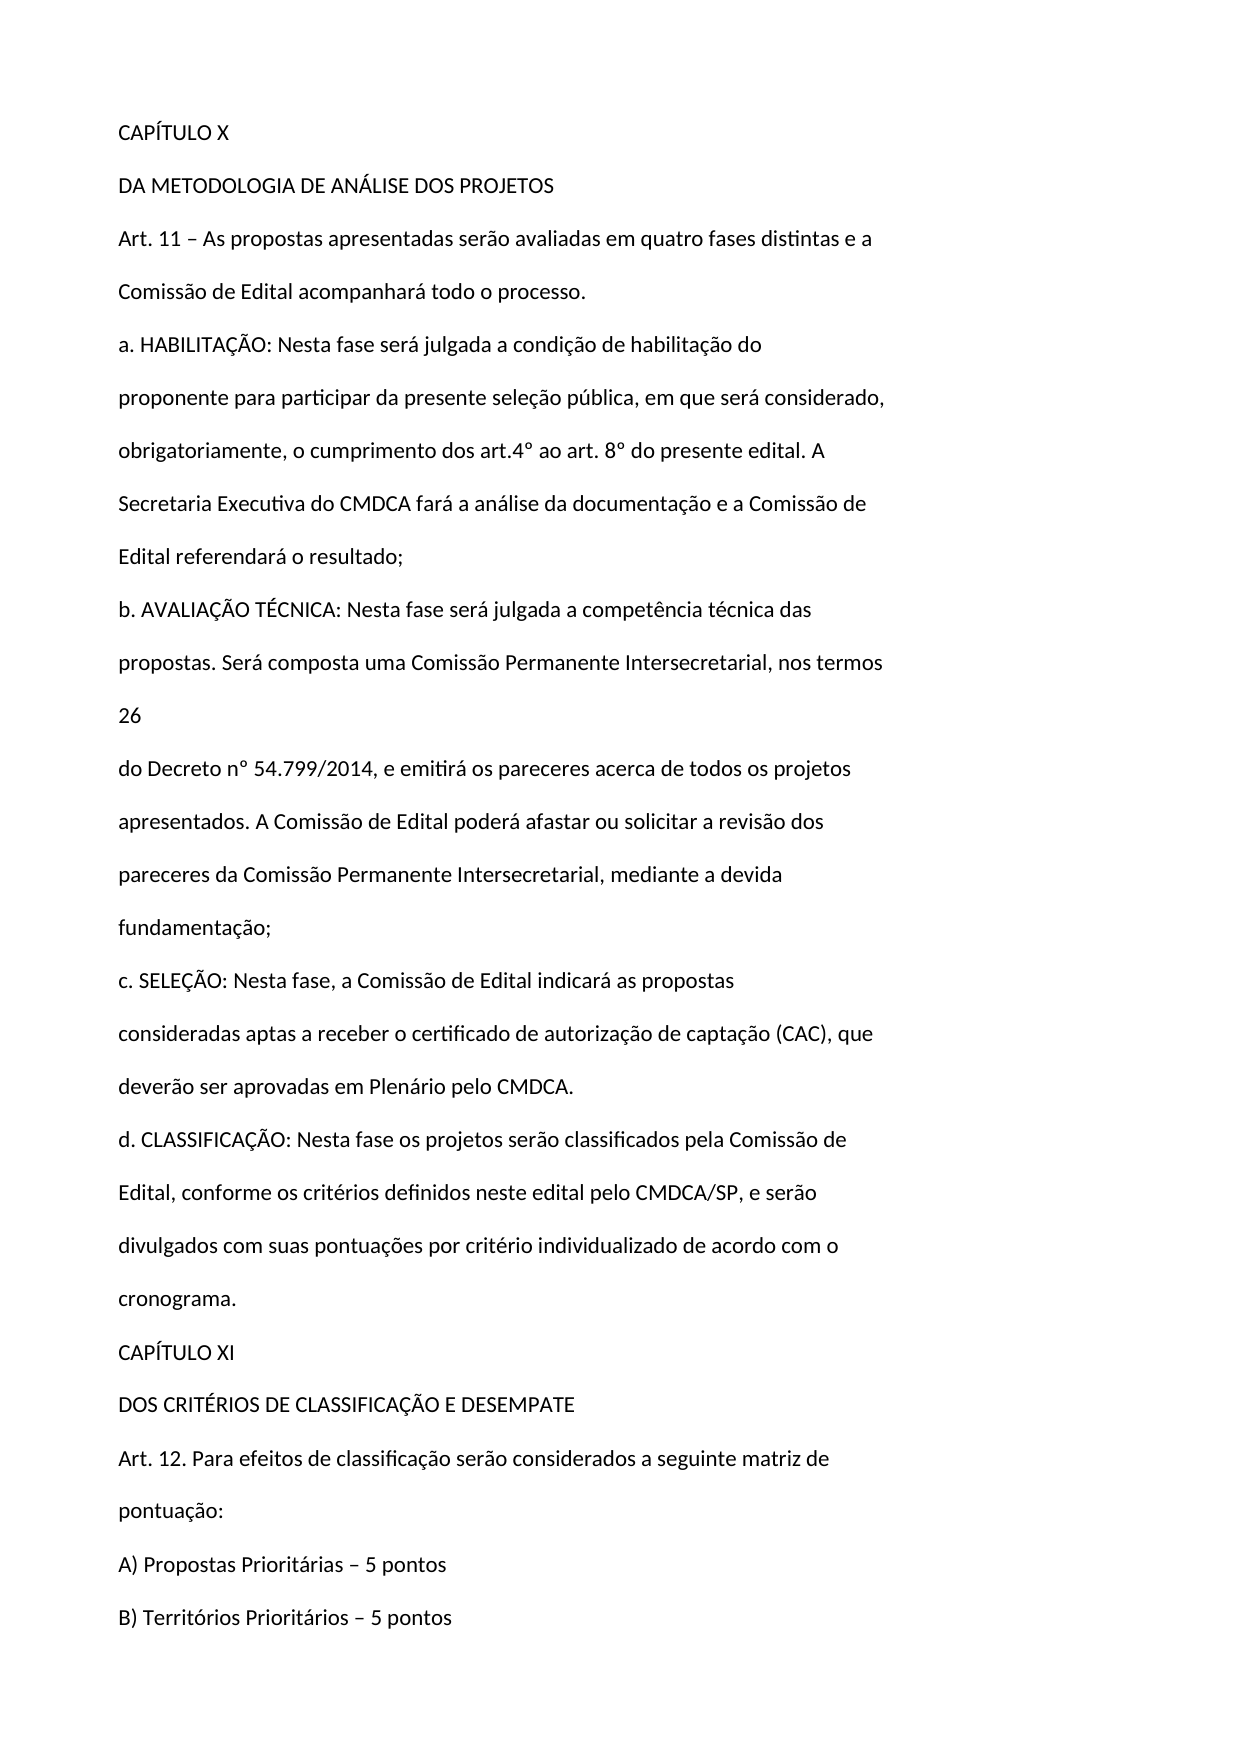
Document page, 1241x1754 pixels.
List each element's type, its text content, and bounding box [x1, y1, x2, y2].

text Art. 12. Para efeitos de classificação serão considerados a seguinte matriz de [118, 1444, 1122, 1472]
text Comissão de Edital acompanhará todo o processo. [118, 277, 1122, 305]
text consideradas aptas a receber o certificado de autorização de captação (CAC), que [118, 1019, 1122, 1047]
text CAPÍTULO XI [118, 1338, 1122, 1366]
text cronograma. [118, 1284, 1122, 1313]
text d. CLASSIFICAÇÃO: Nesta fase os projetos serão classificados pela Comissão de [118, 1126, 1122, 1153]
text proponente para participar da presente seleção pública, em que será considerado, [118, 383, 1122, 411]
text apresentados. A Comissão de Edital poderá afastar ou solicitar a revisão dos [118, 807, 1122, 835]
text fundamentação; [118, 913, 1122, 941]
text DA METODOLOGIA DE ANÁLISE DOS PROJETOS [118, 171, 1122, 199]
text pontuação: [118, 1497, 1122, 1525]
text propostas. Será composta uma Comissão Permanente Intersecretarial, nos termos [118, 648, 1122, 676]
text a. HABILITAÇÃO: Nesta fase será julgada a condição de habilitação do [118, 330, 1122, 358]
text Edital, conforme os critérios definidos neste edital pelo CMDCA/SP, e serão [118, 1178, 1122, 1207]
text A) Propostas Prioritárias – 5 pontos [118, 1550, 1122, 1578]
text obrigatoriamente, o cumprimento dos art.4º ao art. 8º do presente edital. A [118, 436, 1122, 464]
text divulgados com suas pontuações por critério individualizado de acordo com o [118, 1232, 1122, 1259]
text Secretaria Executiva do CMDCA fará a análise da documentação e a Comissão de [118, 489, 1122, 517]
text Edital referendará o resultado; [118, 542, 1122, 570]
text b. AVALIAÇÃO TÉCNICA: Nesta fase será julgada a competência técnica das [118, 595, 1122, 623]
text B) Territórios Prioritários – 5 pontos [118, 1603, 1122, 1631]
text c. SELEÇÃO: Nesta fase, a Comissão de Edital indicará as propostas [118, 966, 1122, 994]
text do Decreto nº 54.799/2014, e emitirá os pareceres acerca de todos os projetos [118, 754, 1122, 782]
text CAPÍTULO X [118, 118, 1122, 146]
text Art. 11 – As propostas apresentadas serão avaliadas em quatro fases distintas e a [118, 224, 1122, 252]
text deverão ser aprovadas em Plenário pelo CMDCA. [118, 1072, 1122, 1101]
text 26 [118, 701, 1122, 729]
text pareceres da Comissão Permanente Intersecretarial, mediante a devida [118, 860, 1122, 888]
text DOS CRITÉRIOS DE CLASSIFICAÇÃO E DESEMPATE [118, 1391, 1122, 1419]
